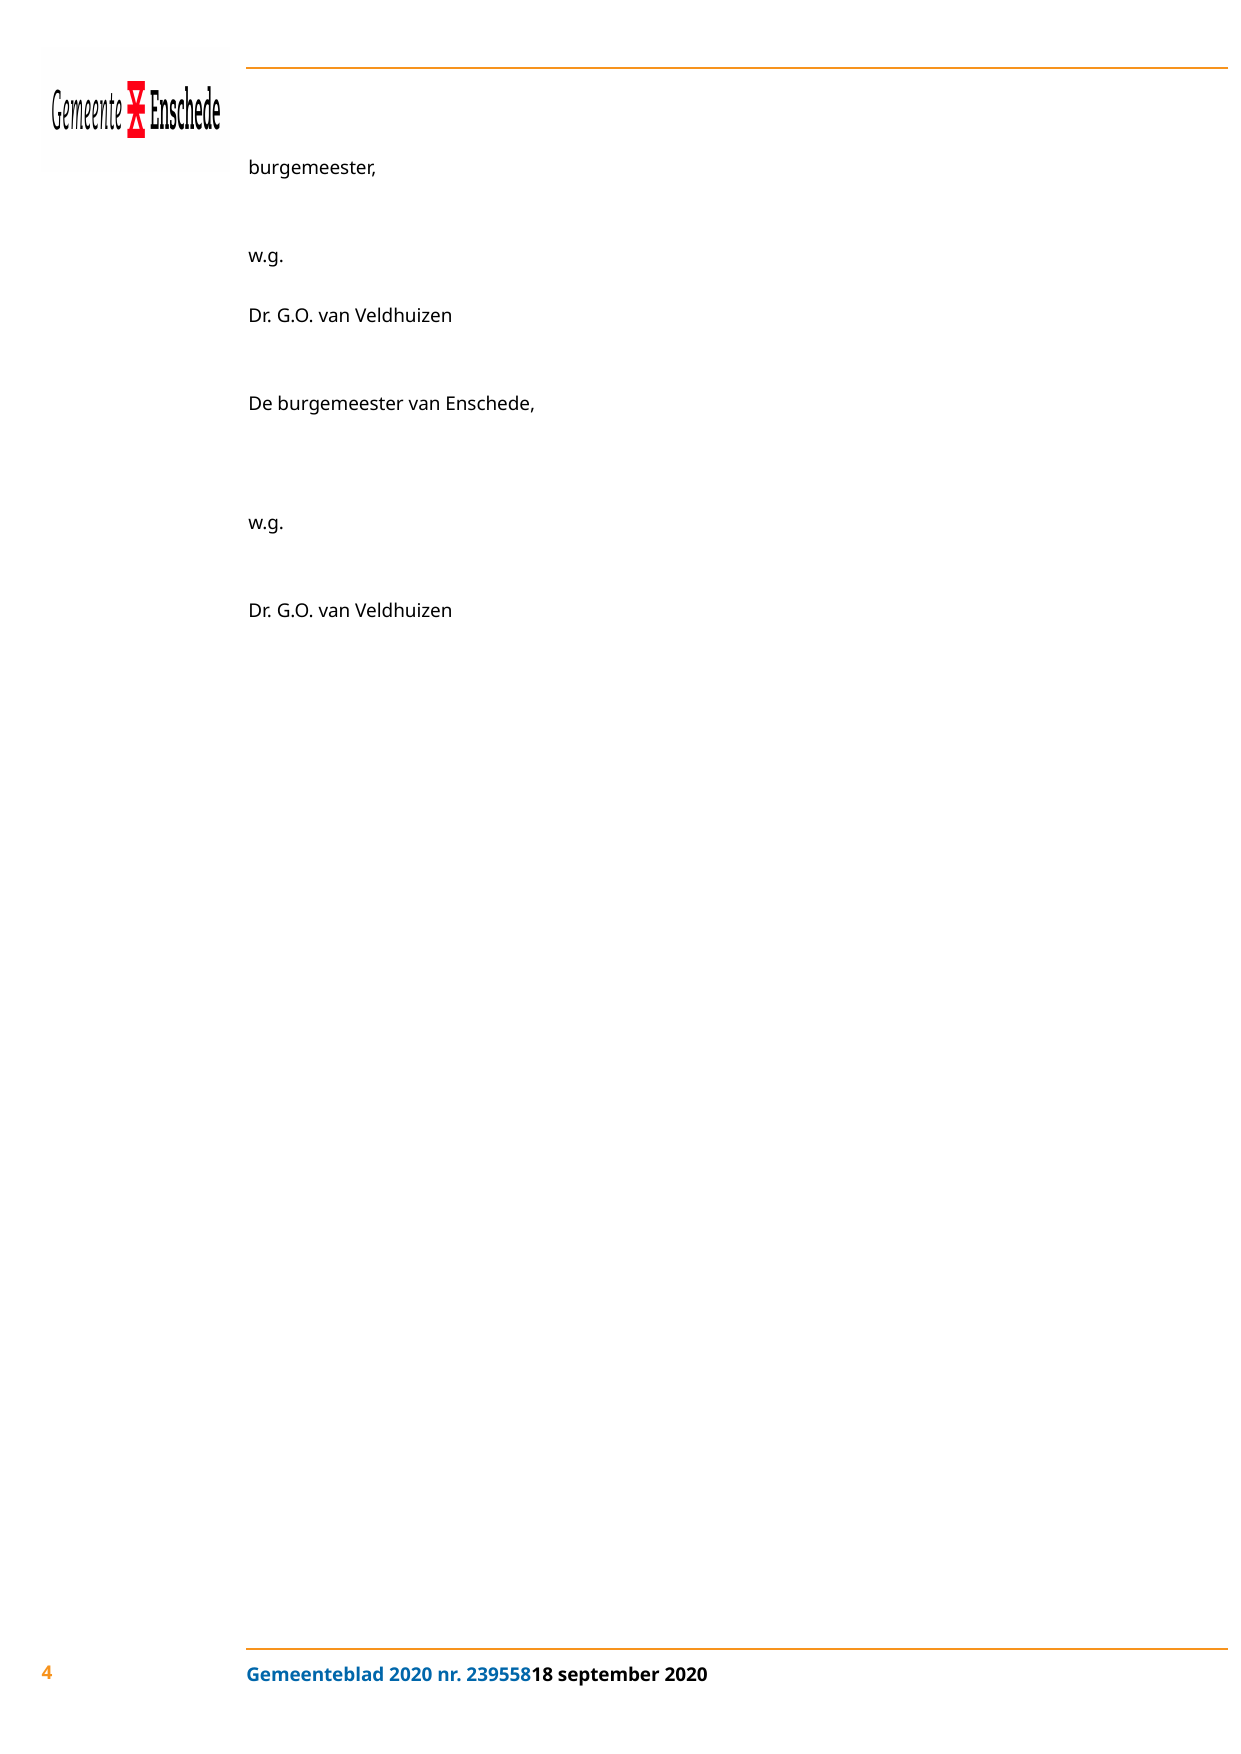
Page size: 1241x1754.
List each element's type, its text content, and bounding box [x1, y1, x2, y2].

picture [41, 47, 231, 172]
text Dr. G.O. van Veldhuizen [248, 598, 1152, 623]
text Dr. G.O. van Veldhuizen [248, 302, 1152, 328]
text w.g. [248, 509, 1152, 535]
text w.g. [248, 243, 1152, 268]
text burgemeester, [248, 154, 1152, 180]
text De burgemeester van Enschede, [248, 391, 1152, 416]
